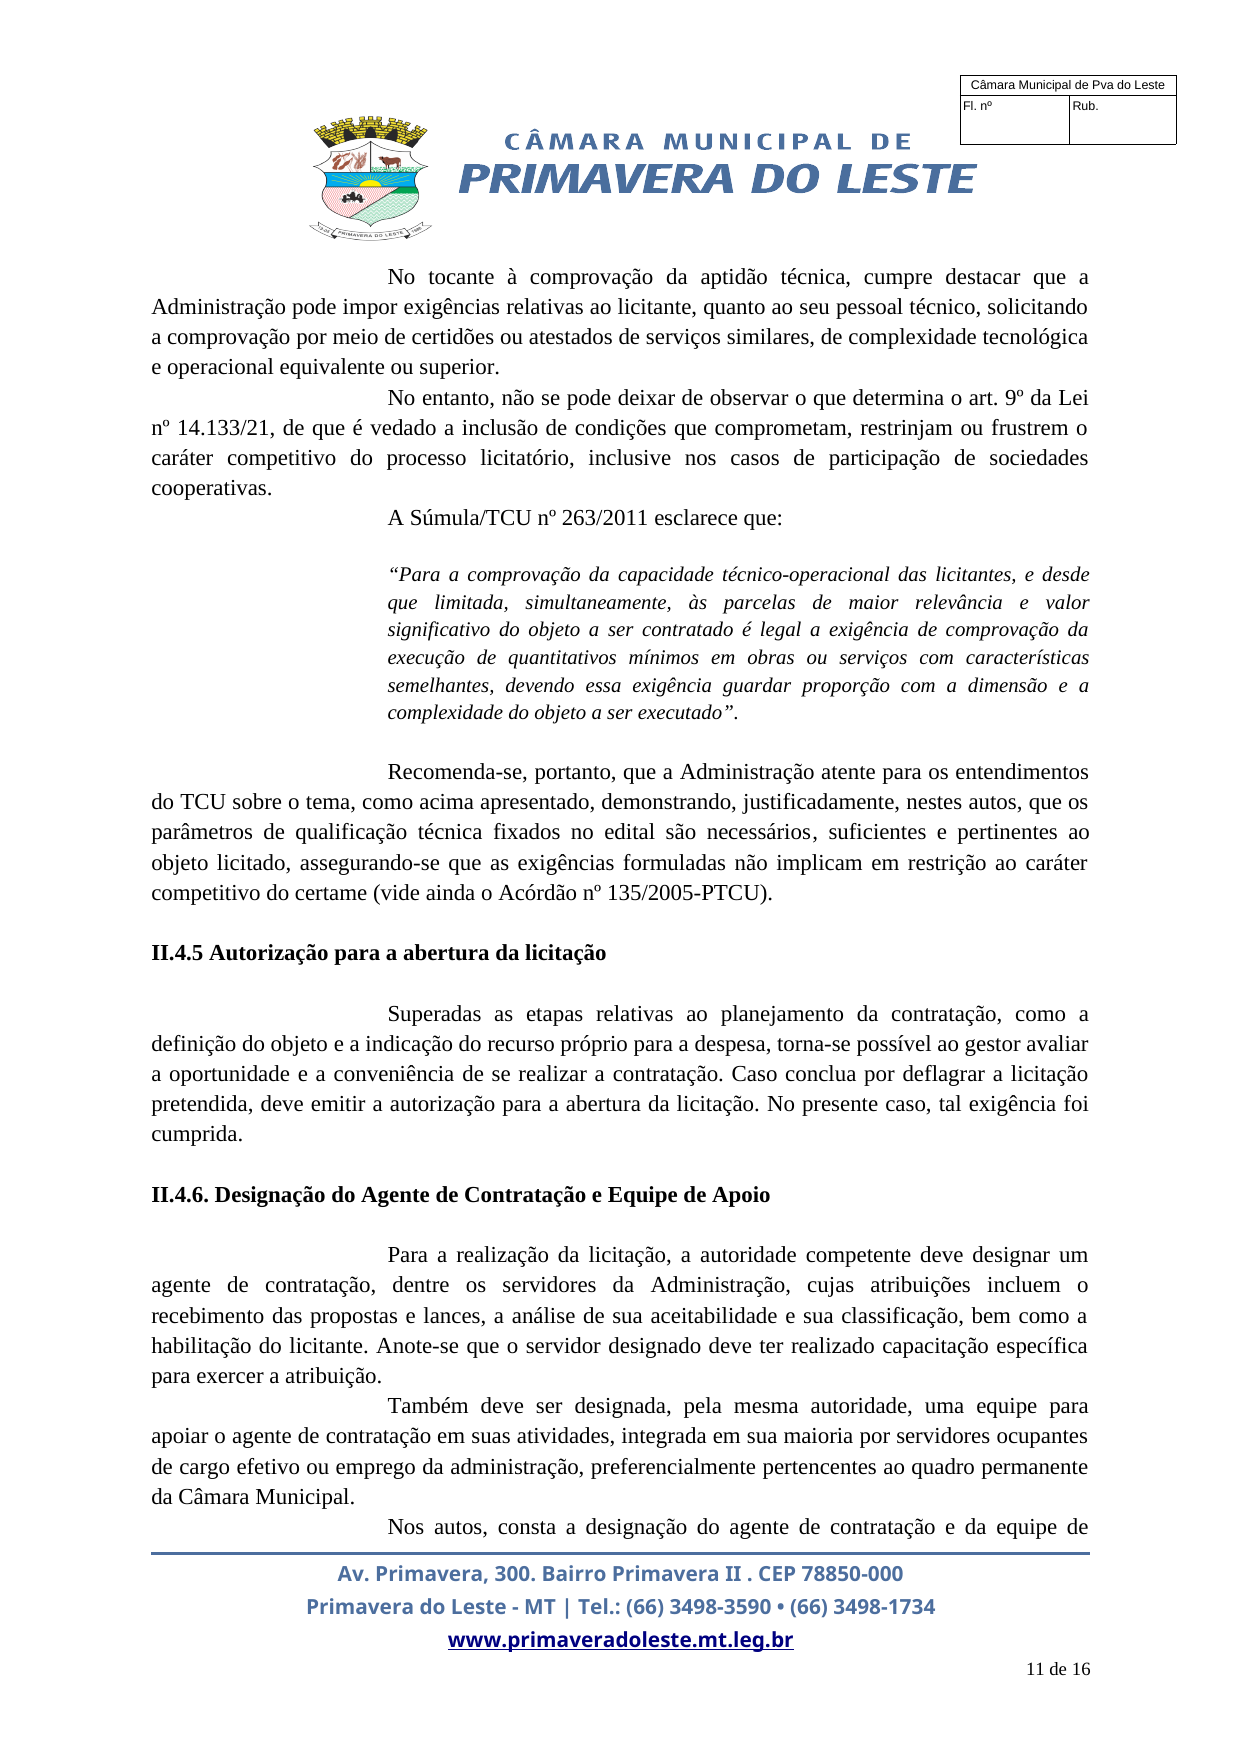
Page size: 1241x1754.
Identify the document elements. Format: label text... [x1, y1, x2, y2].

text No tocante à comprovação da aptidão técnica, cumpre destacar que a Administração pode impor exigências relativas ao licitante, quanto ao seu pessoal técnico, solicitando a comprovação por meio de certidões ou atestados de serviços similares, de complexidade tecnológica e operacional equivalente ou superior. [151, 258, 1090, 380]
picture [140, 108, 1115, 250]
text No entanto, não se pode deixar de observar o que determina o art. 9º da Lei nº 14.133/21, de que é vedado a inclusão de condições que comprometam, restrinjam ou frustrem o caráter competitivo do processo licitatório, inclusive nos casos de participação de sociedades cooperativas. [151, 383, 1090, 501]
text Superadas as etapas relativas ao planejamento da contratação, como a definição do objeto e a indicação do recurso próprio para a despesa, torna-se possível ao gestor avaliar a oportunidade e a conveniência de se realizar a contratação. Caso conclua por deflagrar a licitação pretendida, deve emitir a autorização para a abertura da licitação. No presente caso, tal exigência foi cumprida. [151, 1000, 1090, 1147]
text II.4.6. Designação do Agente de Contratação e Equipe de Apoio [151, 1181, 1090, 1207]
text “Para a comprovação da capacidade técnico-operacional das licitantes, e desde que limitada, simultaneamente, às parcelas de maior relevância e valor significativo do objeto a ser contratado é legal a exigência de comprovação da execução de quantitativos mínimos em obras ou serviços com características semelhantes, devendo essa exigência guardar proporção com a dimensão e a complexidade do objeto a ser executado”. [387, 562, 1090, 724]
picture [1070, 108, 1115, 144]
text Para a realização da licitação, a autoridade competente deve designar um agente de contratação, dentre os servidores da Administração, cujas atribuições incluem o recebimento das propostas e lances, a análise de sua aceitabilidade e sua classificação, bem como a habilitação do licitante. Anote-se que o servidor designado deve ter realizado capacitação específica para exercer a atribuição. [151, 1241, 1090, 1388]
text II.4.5 Autorização para a abertura da licitação [151, 939, 1090, 966]
text A Súmula/TCU nº 263/2011 esclarece que: [151, 504, 1090, 531]
text Nos autos, consta a designação do agente de contratação e da equipe de [151, 1513, 1090, 1539]
picture [961, 108, 1069, 144]
text Recomenda-se, portanto, que a Administração atente para os entendimentos do TCU sobre o tema, como acima apresentado, demonstrando, justificadamente, nestes autos, que os parâmetros de qualificação técnica fixados no edital são necessários, suficientes e pertinentes ao objeto licitado, assegurando-se que as exigências formuladas não implicam em restrição ao caráter competitivo do certame (vide ainda o Acórdão nº 135/2005-PTCU). [151, 758, 1090, 905]
text Também deve ser designada, pela mesma autoridade, uma equipe para apoiar o agente de contratação em suas atividades, integrada em sua maioria por servidores ocupantes de cargo efetivo ou emprego da administração, preferencialmente pertencentes ao quadro permanente da Câmara Municipal. [151, 1392, 1090, 1509]
